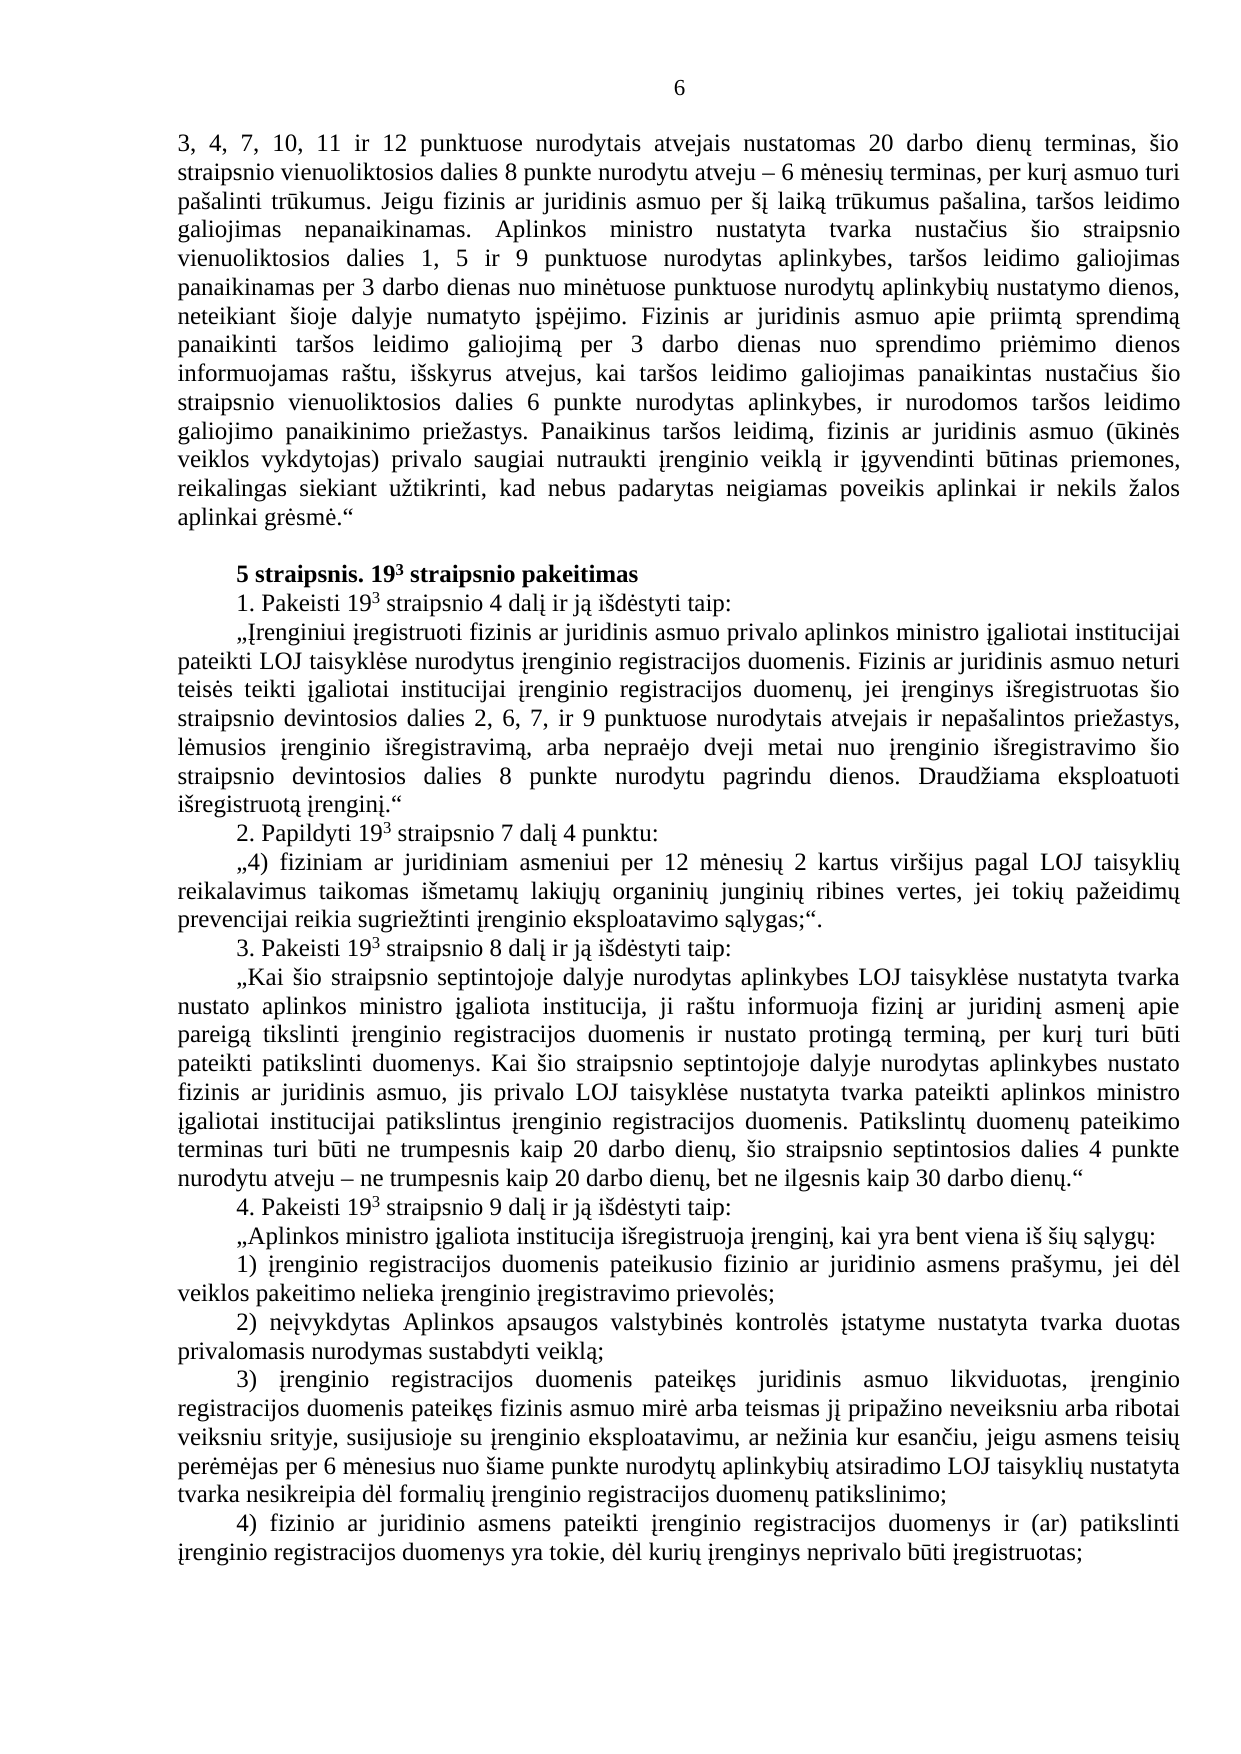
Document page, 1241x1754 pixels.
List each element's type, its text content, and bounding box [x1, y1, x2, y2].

text „Įrenginiui įregistruoti fizinis ar juridinis asmuo privalo aplinkos ministro įgaliotai institucijai pateikti LOJ taisyklėse nurodytus įrenginio registracijos duomenis. Fizinis ar juridinis asmuo neturi teisės teikti įgaliotai institucijai įrenginio registracijos duomenų, jei įrenginys išregistruotas šio straipsnio devintosios dalies 2, 6, 7, ir 9 punktuose nurodytais atvejais ir nepašalintos priežastys, lėmusios įrenginio išregistravimą, arba nepraėjo dveji metai nuo įrenginio išregistravimo šio straipsnio devintosios dalies 8 punkte nurodytu pagrindu dienos. Draudžiama eksploatuoti išregistruotą įrenginį.“ [177, 617, 1181, 818]
text „Kai šio straipsnio septintojoje dalyje nurodytas aplinkybes LOJ taisyklėse nustatyta tvarka nustato aplinkos ministro įgaliota institucija, ji raštu informuoja fizinį ar juridinį asmenį apie pareigą tikslinti įrenginio registracijos duomenis ir nustato protingą terminą, per kurį turi būti pateikti patikslinti duomenys. Kai šio straipsnio septintojoje dalyje nurodytas aplinkybes nustato fizinis ar juridinis asmuo, jis privalo LOJ taisyklėse nustatyta tvarka pateikti aplinkos ministro įgaliotai institucijai patikslintus įrenginio registracijos duomenis. Patikslintų duomenų pateikimo terminas turi būti ne trumpesnis kaip 20 darbo dienų, šio straipsnio septintosios dalies 4 punkte nurodytu atveju – ne trumpesnis kaip 20 darbo dienų, bet ne ilgesnis kaip 30 darbo dienų.“ [177, 962, 1181, 1192]
text 1) įrenginio registracijos duomenis pateikusio fizinio ar juridinio asmens prašymu, jei dėl veiklos pakeitimo nelieka įrenginio įregistravimo prievolės; [177, 1249, 1181, 1307]
text 4. Pakeisti 193 straipsnio 9 dalį ir ją išdėstyti taip: [177, 1192, 1181, 1221]
text 3. Pakeisti 193 straipsnio 8 dalį ir ją išdėstyti taip: [177, 933, 1181, 962]
text 3, 4, 7, 10, 11 ir 12 punktuose nurodytais atvejais nustatomas 20 darbo dienų terminas, šio straipsnio vienuoliktosios dalies 8 punkte nurodytu atveju – 6 mėnesių terminas, per kurį asmuo turi pašalinti trūkumus. Jeigu fizinis ar juridinis asmuo per šį laiką trūkumus pašalina, taršos leidimo galiojimas nepanaikinamas. Aplinkos ministro nustatyta tvarka nustačius šio straipsnio vienuoliktosios dalies 1, 5 ir 9 punktuose nurodytas aplinkybes, taršos leidimo galiojimas panaikinamas per 3 darbo dienas nuo minėtuose punktuose nurodytų aplinkybių nustatymo dienos, neteikiant šioje dalyje numatyto įspėjimo. Fizinis ar juridinis asmuo apie priimtą sprendimą panaikinti taršos leidimo galiojimą per 3 darbo dienas nuo sprendimo priėmimo dienos informuojamas raštu, išskyrus atvejus, kai taršos leidimo galiojimas panaikintas nustačius šio straipsnio vienuoliktosios dalies 6 punkte nurodytas aplinkybes, ir nurodomos taršos leidimo galiojimo panaikinimo priežastys. Panaikinus taršos leidimą, fizinis ar juridinis asmuo (ūkinės veiklos vykdytojas) privalo saugiai nutraukti įrenginio veiklą ir įgyvendinti būtinas priemones, reikalingas siekiant užtikrinti, kad nebus padarytas neigiamas poveikis aplinkai ir nekils žalos aplinkai grėsmė.“ [177, 128, 1181, 531]
text 5 straipsnis. 193 straipsnio pakeitimas [177, 559, 1181, 588]
text 4) fizinio ar juridinio asmens pateikti įrenginio registracijos duomenys ir (ar) patikslinti įrenginio registracijos duomenys yra tokie, dėl kurių įrenginys neprivalo būti įregistruotas; [177, 1508, 1181, 1566]
text 3) įrenginio registracijos duomenis pateikęs juridinis asmuo likviduotas, įrenginio registracijos duomenis pateikęs fizinis asmuo mirė arba teismas jį pripažino neveiksniu arba ribotai veiksniu srityje, susijusioje su įrenginio eksploatavimu, ar nežinia kur esančiu, jeigu asmens teisių perėmėjas per 6 mėnesius nuo šiame punkte nurodytų aplinkybių atsiradimo LOJ taisyklių nustatyta tvarka nesikreipia dėl formalių įrenginio registracijos duomenų patikslinimo; [177, 1364, 1181, 1508]
text „Aplinkos ministro įgaliota institucija išregistruoja įrenginį, kai yra bent viena iš šių sąlygų: [177, 1221, 1181, 1249]
text 1. Pakeisti 193 straipsnio 4 dalį ir ją išdėstyti taip: [177, 588, 1181, 617]
text „4) fiziniam ar juridiniam asmeniui per 12 mėnesių 2 kartus viršijus pagal LOJ taisyklių reikalavimus taikomas išmetamų lakiųjų organinių junginių ribines vertes, jei tokių pažeidimų prevencijai reikia sugriežtinti įrenginio eksploatavimo sąlygas;“. [177, 847, 1181, 933]
text 2. Papildyti 193 straipsnio 7 dalį 4 punktu: [177, 818, 1181, 847]
text 2) neįvykdytas Aplinkos apsaugos valstybinės kontrolės įstatyme nustatyta tvarka duotas privalomasis nurodymas sustabdyti veiklą; [177, 1307, 1181, 1364]
